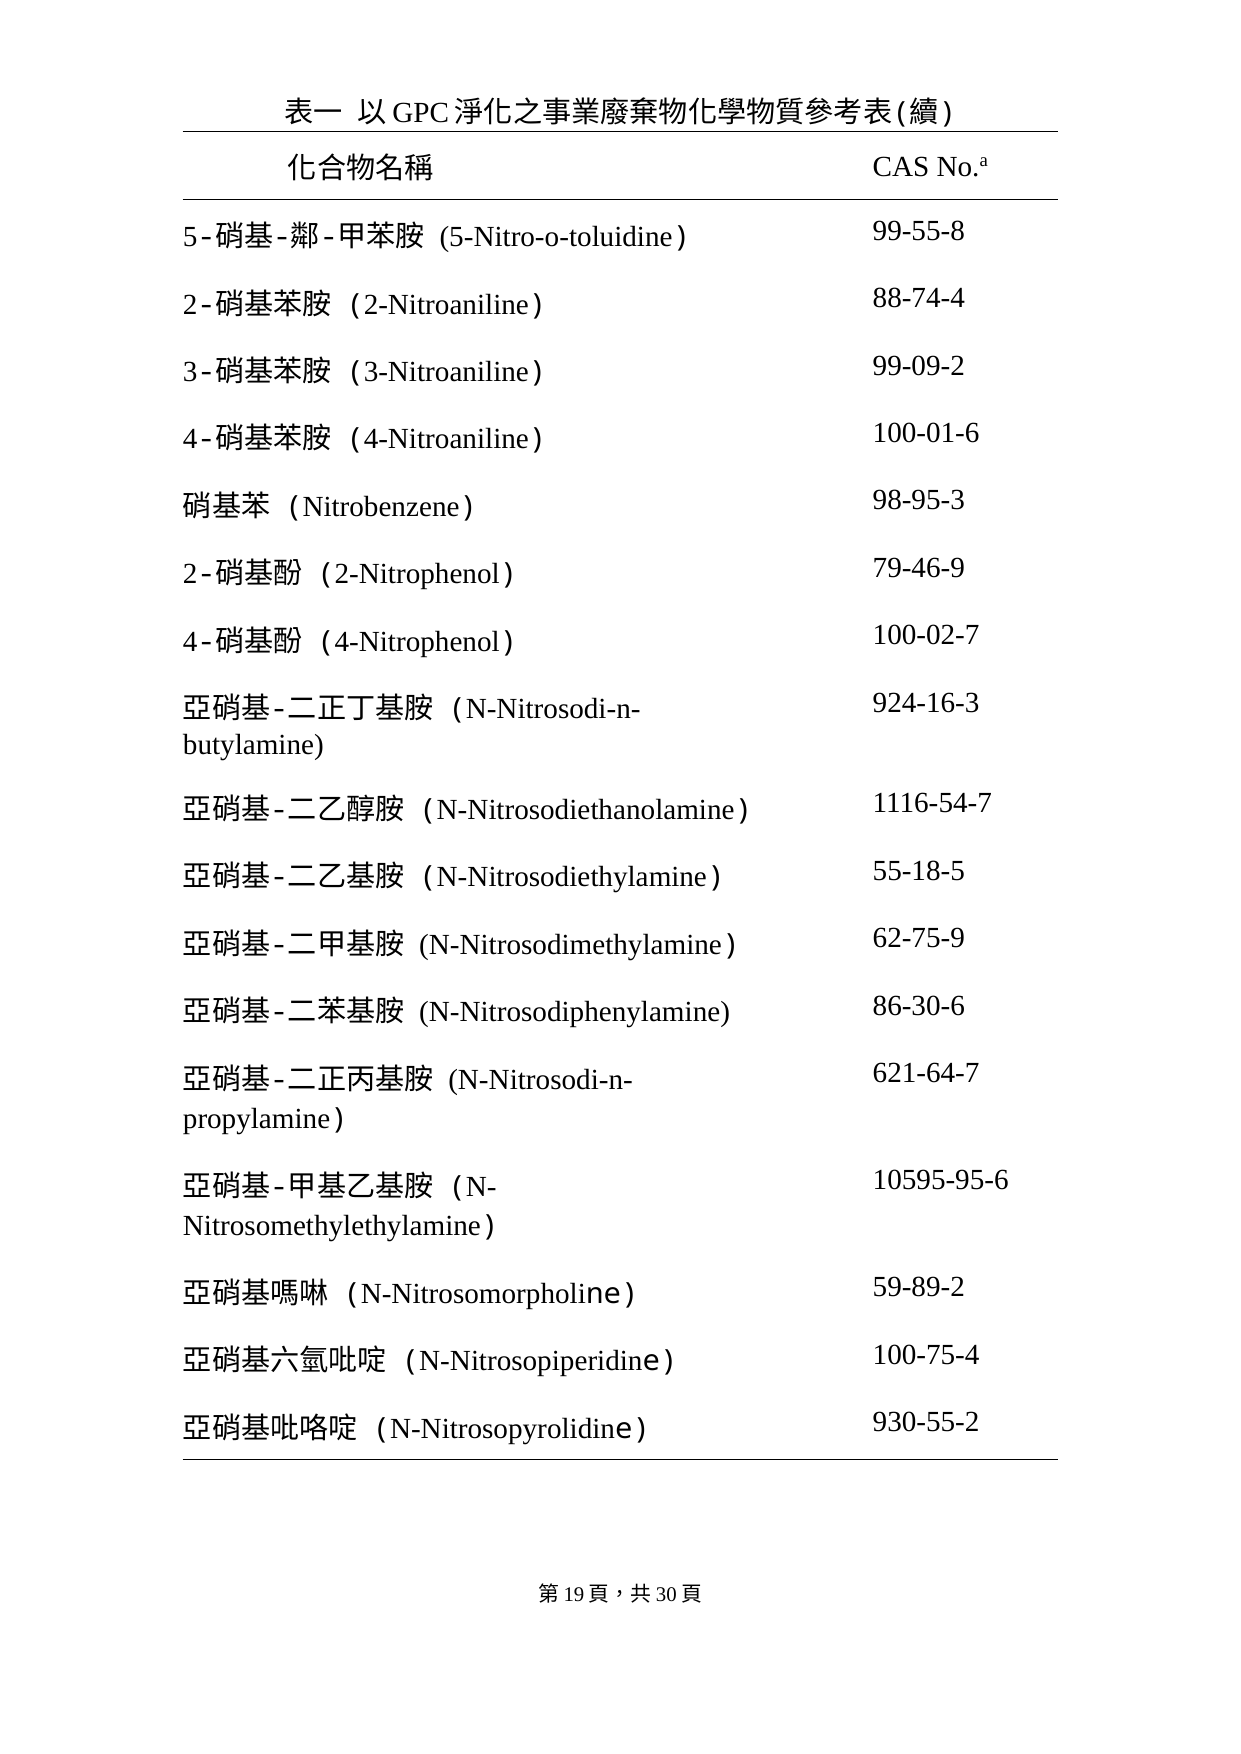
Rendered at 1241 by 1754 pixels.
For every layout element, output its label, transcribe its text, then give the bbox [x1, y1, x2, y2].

table_cell 亞硝基-二正丁基胺 (N-Nitrosodi-n-butylamine) [183, 672, 767, 773]
table_cell 5-硝基-鄰-甲苯胺 (5-Nitro-o-toluidine) [183, 200, 767, 268]
table_cell 硝基苯 (Nitrobenzene) [183, 470, 767, 537]
table_cell 亞硝基-二乙醇胺 (N-Nitrosodiethanolamine) [183, 773, 767, 841]
table_cell 88-74-4 [768, 268, 1057, 335]
table_cell 86-30-6 [768, 975, 1057, 1043]
table_cell 100-02-7 [768, 605, 1057, 672]
table_cell 98-95-3 [768, 470, 1057, 537]
table_cell 亞硝基-二苯基胺 (N-Nitrosodiphenylamine) [183, 975, 767, 1043]
table_cell 55-18-5 [768, 841, 1057, 908]
table_cell 100-75-4 [768, 1324, 1057, 1392]
text 表一 以GPC淨化之事業廢棄物化學物質參考表(續) [148, 89, 1092, 131]
table_cell 亞硝基吡咯啶 (N-Nitrosopyrolidine) [183, 1392, 767, 1459]
table_cell 79-46-9 [768, 538, 1057, 605]
table_cell 3-硝基苯胺 (3-Nitroaniline) [183, 335, 767, 403]
table_cell 亞硝基嗎啉 (N-Nitrosomorpholine) [183, 1257, 767, 1324]
table_cell 62-75-9 [768, 908, 1057, 975]
table_cell 99-55-8 [768, 200, 1057, 268]
table_cell 亞硝基六氫吡啶 (N-Nitrosopiperidine) [183, 1324, 767, 1392]
table_cell 亞硝基-二甲基胺 (N-Nitrosodimethylamine) [183, 908, 767, 975]
table_cell 1116-54-7 [768, 773, 1057, 841]
table_cell 59-89-2 [768, 1257, 1057, 1324]
table_cell 2-硝基苯胺 (2-Nitroaniline) [183, 268, 767, 335]
table_cell 亞硝基-二正丙基胺 (N-Nitrosodi-n-propylamine) [183, 1043, 767, 1150]
table_cell 621-64-7 [768, 1043, 1057, 1150]
table_cell 924-16-3 [768, 672, 1057, 773]
table_header 化合物名稱 [183, 132, 767, 199]
table_cell 99-09-2 [768, 335, 1057, 403]
table_cell 930-55-2 [768, 1392, 1057, 1459]
table_cell 4-硝基酚 (4-Nitrophenol) [183, 605, 767, 672]
table_header CAS No.a [768, 132, 1057, 199]
table_cell 2-硝基酚 (2-Nitrophenol) [183, 538, 767, 605]
table_cell 10595-95-6 [768, 1150, 1057, 1257]
table_cell 亞硝基-二乙基胺 (N-Nitrosodiethylamine) [183, 841, 767, 908]
table_cell 亞硝基-甲基乙基胺 (N-Nitrosomethylethylamine) [183, 1150, 767, 1257]
table_cell 4-硝基苯胺 (4-Nitroaniline) [183, 403, 767, 470]
table_cell 100-01-6 [768, 403, 1057, 470]
